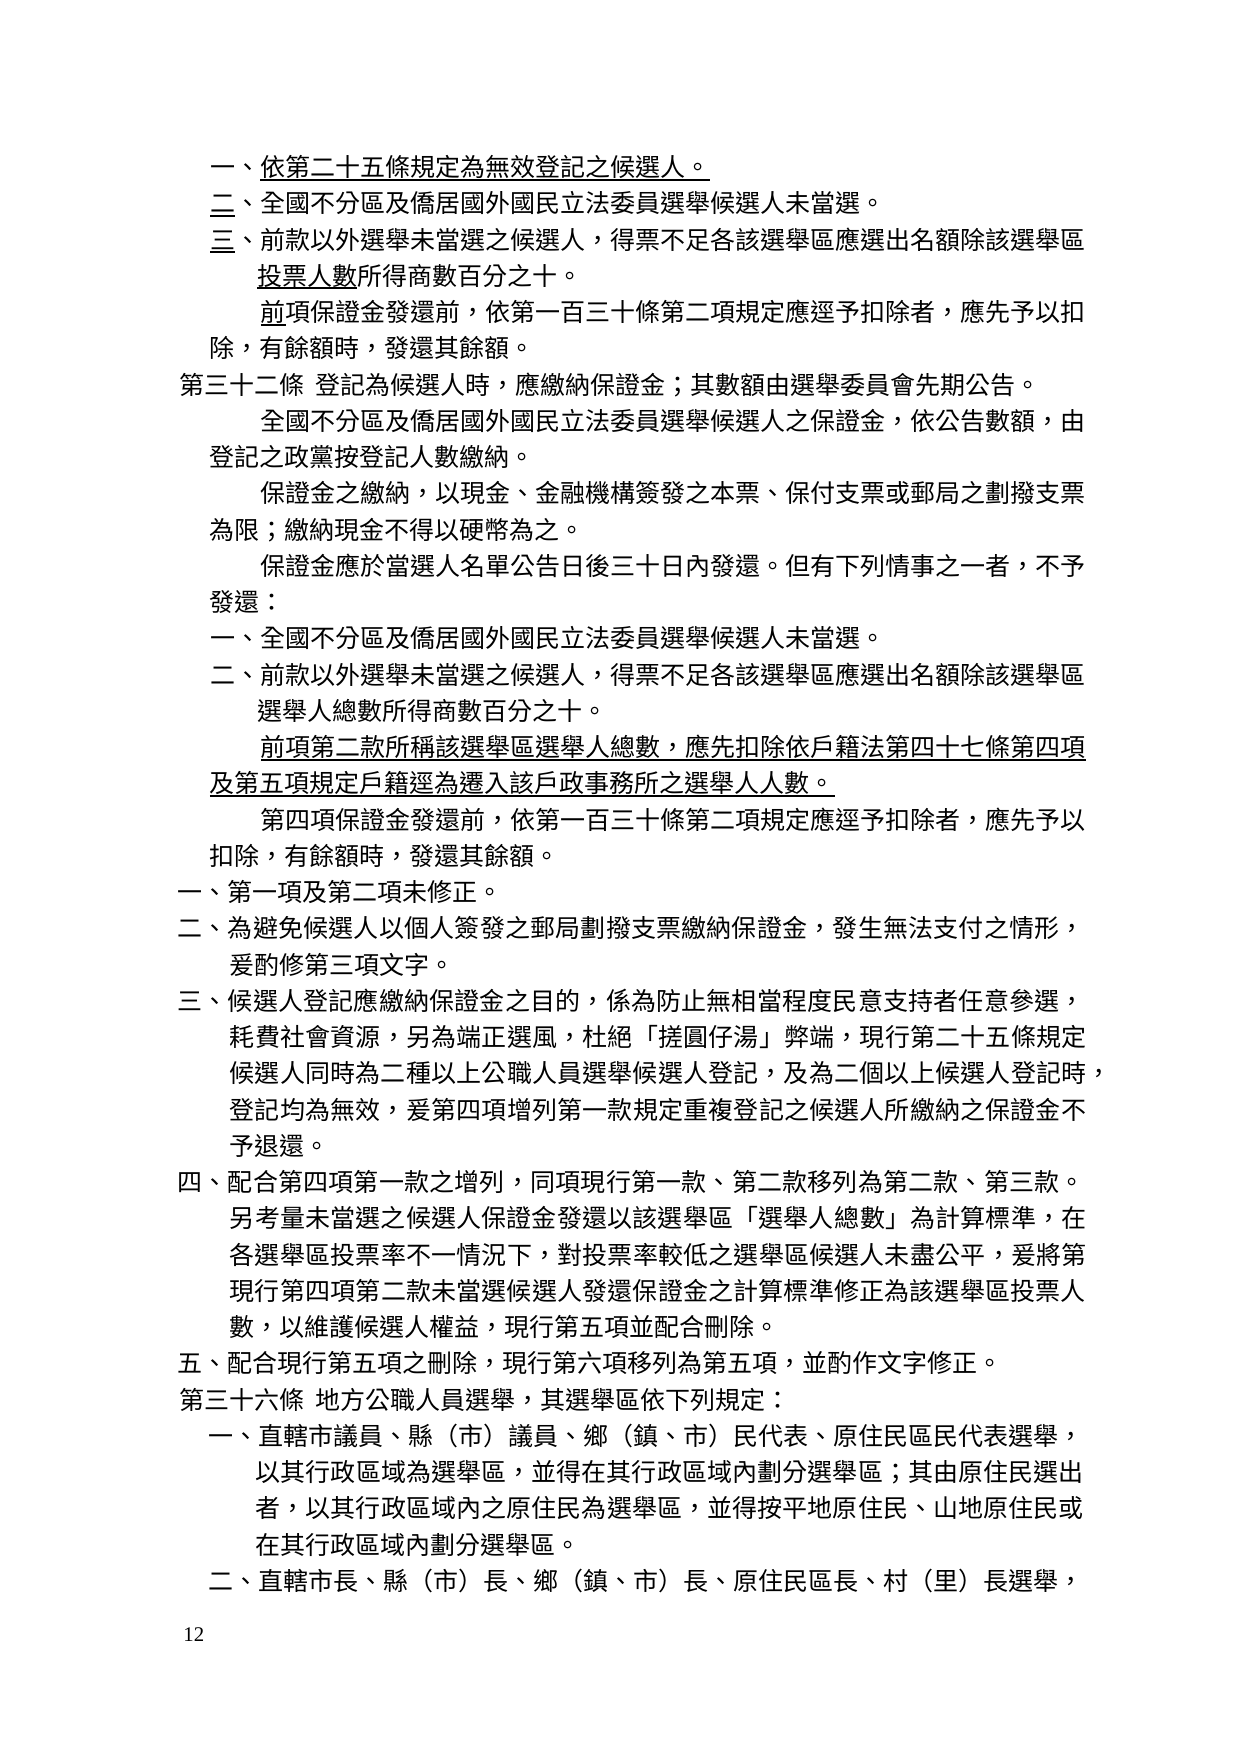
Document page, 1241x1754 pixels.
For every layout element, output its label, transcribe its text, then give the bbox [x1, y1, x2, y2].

text 三、候選人登記應繳納保證金之目的，係為防止無相當程度民意支持者任意參選，耗費社會資源，另為端正選風，杜絕「搓圓仔湯」弊端，現行第二十五條規定候選人同時為二種以上公職人員選舉候選人登記，及為二個以上候選人登記時，登記均為無效，爰第四項增列第一款規定重複登記之候選人所繳納之保證金不予退還。 [177, 981, 1087, 1163]
text 第四項保證金發還前，依第一百三十條第二項規定應逕予扣除者，應先予以扣除，有餘額時，發還其餘額。 [209, 800, 1087, 873]
text 三、前款以外選舉未當選之候選人，得票不足各該選舉區應選出名額除該選舉區投票人數所得商數百分之十。 [210, 220, 1087, 293]
text 前項保證金發還前，依第一百三十條第二項規定應逕予扣除者，應先予以扣除，有餘額時，發還其餘額。 [209, 293, 1087, 365]
text 一、第一項及第二項未修正。 [177, 873, 1087, 909]
text 一、直轄市議員、縣（市）議員、鄉（鎮、市）民代表、原住民區民代表選舉，以其行政區域為選舉區，並得在其行政區域內劃分選舉區；其由原住民選出者，以其行政區域內之原住民為選舉區，並得按平地原住民、山地原住民或在其行政區域內劃分選舉區。 [208, 1416, 1087, 1561]
text 二、全國不分區及僑居國外國民立法委員選舉候選人未當選。 [210, 184, 1087, 220]
text 前項第二款所稱該選舉區選舉人總數，應先扣除依戶籍法第四十七條第四項及第五項規定戶籍逕為遷入該戶政事務所之選舉人人數。 [209, 728, 1087, 800]
text 二、為避免候選人以個人簽發之郵局劃撥支票繳納保證金，發生無法支付之情形，爰酌修第三項文字。 [177, 909, 1087, 981]
text 保證金之繳納，以現金、金融機構簽發之本票、保付支票或郵局之劃撥支票為限；繳納現金不得以硬幣為之。 [209, 474, 1087, 546]
text 二、前款以外選舉未當選之候選人，得票不足各該選舉區應選出名額除該選舉區選舉人總數所得商數百分之十。 [210, 655, 1087, 728]
text 第三十二條 登記為候選人時，應繳納保證金；其數額由選舉委員會先期公告。 [179, 365, 1087, 401]
text 第三十六條 地方公職人員選舉，其選舉區依下列規定： [179, 1380, 1087, 1416]
text 五、配合現行第五項之刪除，現行第六項移列為第五項，並酌作文字修正。 [177, 1344, 1087, 1380]
text 一、依第二十五條規定為無效登記之候選人。 [210, 148, 1087, 184]
text 四、配合第四項第一款之增列，同項現行第一款、第二款移列為第二款、第三款。另考量未當選之候選人保證金發還以該選舉區「選舉人總數」為計算標準，在各選舉區投票率不一情況下，對投票率較低之選舉區候選人未盡公平，爰將第現行第四項第二款未當選候選人發還保證金之計算標準修正為該選舉區投票人數，以維護候選人權益，現行第五項並配合刪除。 [177, 1163, 1087, 1344]
text 全國不分區及僑居國外國民立法委員選舉候選人之保證金，依公告數額，由登記之政黨按登記人數繳納。 [209, 401, 1087, 474]
text 二、直轄市長、縣（市）長、鄉（鎮、市）長、原住民區長、村（里）長選舉， [208, 1561, 1087, 1598]
text 一、全國不分區及僑居國外國民立法委員選舉候選人未當選。 [210, 619, 1087, 655]
text 保證金應於當選人名單公告日後三十日內發還。但有下列情事之一者，不予發還： [209, 546, 1087, 619]
